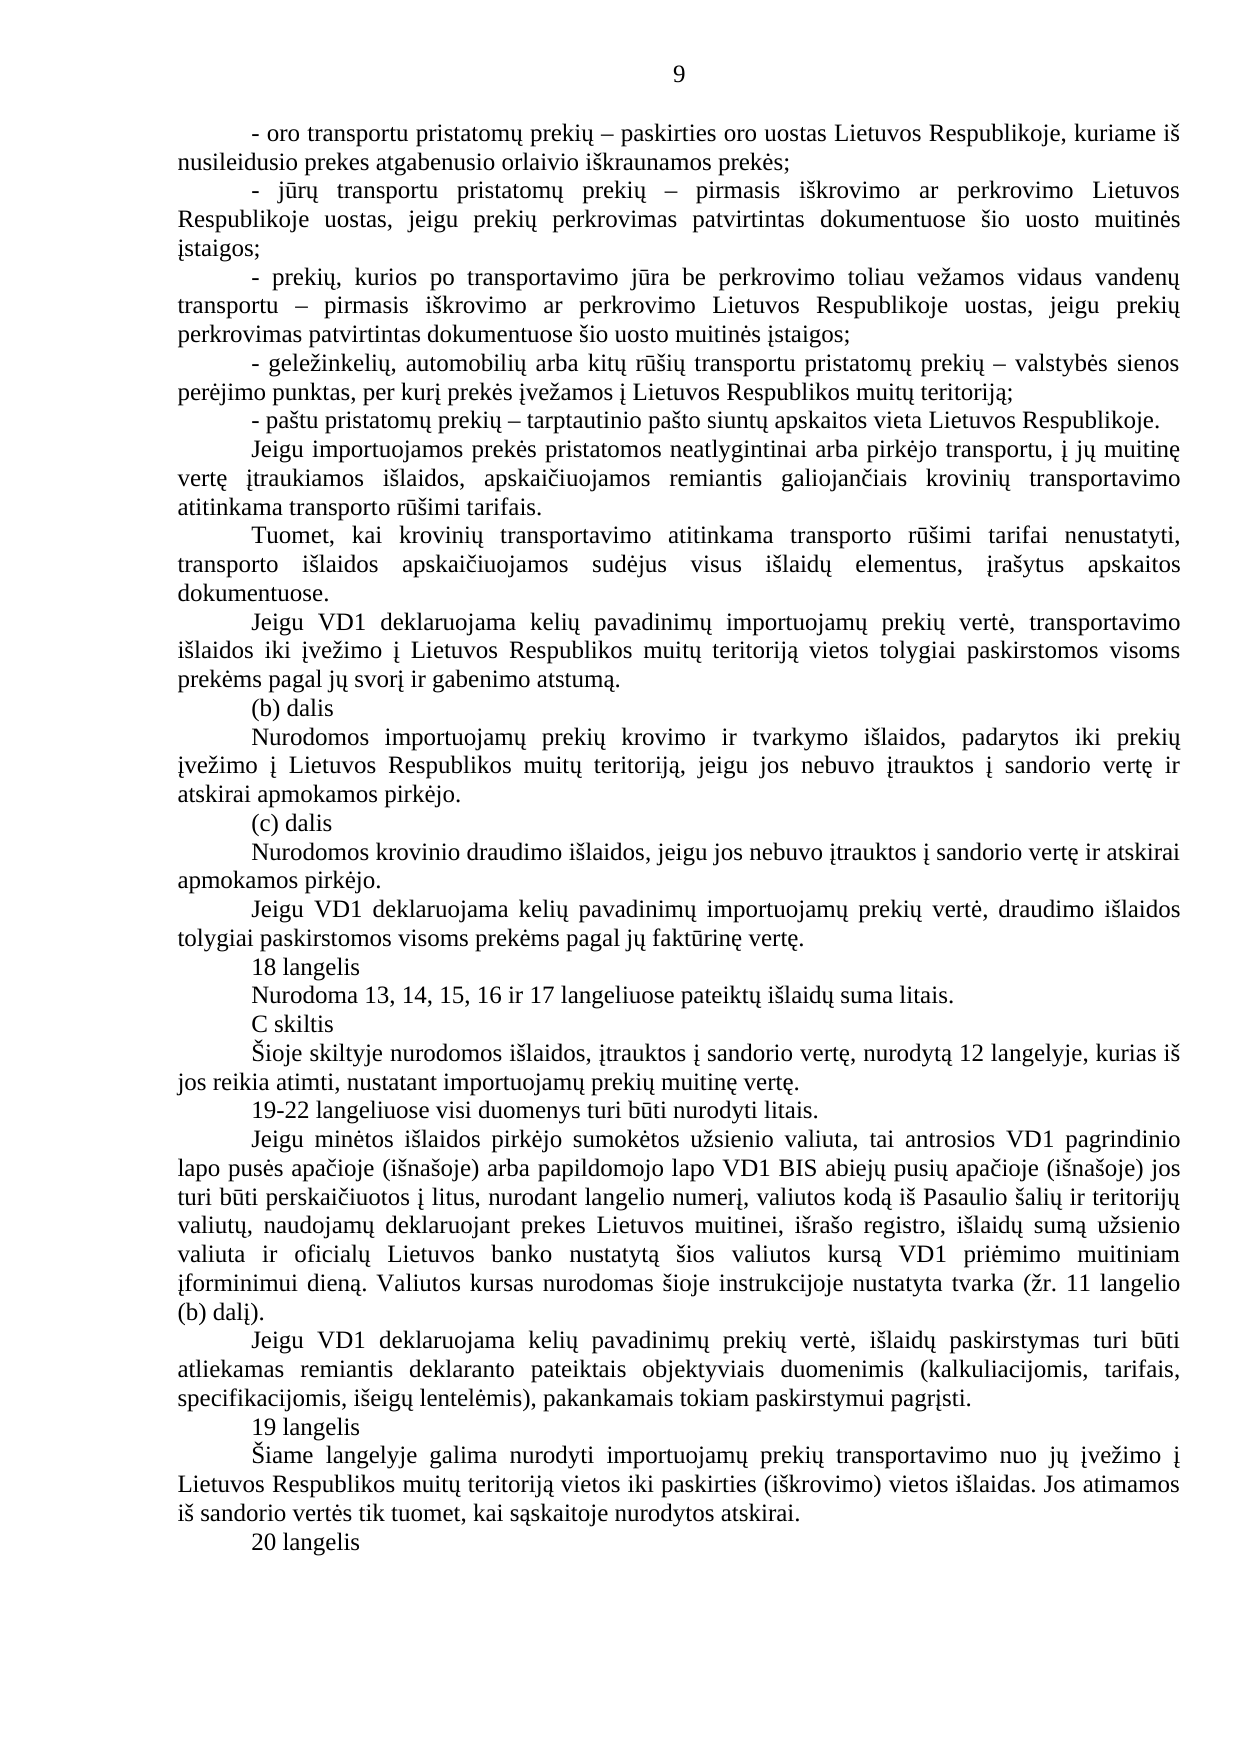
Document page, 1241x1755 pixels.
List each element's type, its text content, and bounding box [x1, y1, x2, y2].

text 18 langelis [177, 952, 1181, 981]
text Jeigu importuojamos prekės pristatomos neatlygintinai arba pirkėjo transportu, į jų muitinę vertę įtraukiamos išlaidos, apskaičiuojamos remiantis galiojančiais krovinių transportavimo atitinkama transporto rūšimi tarifais. [177, 434, 1181, 521]
text Šioje skiltyje nurodomos išlaidos, įtrauktos į sandorio vertę, nurodytą 12 langelyje, kurias iš jos reikia atimti, nustatant importuojamų prekių muitinę vertę. [177, 1038, 1181, 1096]
text Šiame langelyje galima nurodyti importuojamų prekių transportavimo nuo jų įvežimo į Lietuvos Respublikos muitų teritoriją vietos iki paskirties (iškrovimo) vietos išlaidas. Jos atimamos iš sandorio vertės tik tuomet, kai sąskaitoje nurodytos atskirai. [177, 1441, 1181, 1527]
text 20 langelis [177, 1527, 1181, 1556]
text Jeigu VD1 deklaruojama kelių pavadinimų importuojamų prekių vertė, draudimo išlaidos tolygiai paskirstomos visoms prekėms pagal jų faktūrinę vertę. [177, 894, 1181, 952]
text Jeigu VD1 deklaruojama kelių pavadinimų importuojamų prekių vertė, transportavimo išlaidos iki įvežimo į Lietuvos Respublikos muitų teritoriją vietos tolygiai paskirstomos visoms prekėms pagal jų svorį ir gabenimo atstumą. [177, 607, 1181, 693]
text Jeigu minėtos išlaidos pirkėjo sumokėtos užsienio valiuta, tai antrosios VD1 pagrindinio lapo pusės apačioje (išnašoje) arba papildomojo lapo VD1 BIS abiejų pusių apačioje (išnašoje) jos turi būti perskaičiuotos į litus, nurodant langelio numerį, valiutos kodą iš Pasaulio šalių ir teritorijų valiutų, naudojamų deklaruojant prekes Lietuvos muitinei, išrašo registro, išlaidų sumą užsienio valiuta ir oficialų Lietuvos banko nustatytą šios valiutos kursą VD1 priėmimo muitiniam įforminimui dieną. Valiutos kursas nurodomas šioje instrukcijoje nustatyta tvarka (žr. 11 langelio (b) dalį). [177, 1124, 1181, 1326]
text - jūrų transportu pristatomų prekių – pirmasis iškrovimo ar perkrovimo Lietuvos Respublikoje uostas, jeigu prekių perkrovimas patvirtintas dokumentuose šio uosto muitinės įstaigos; [177, 176, 1181, 262]
text (c) dalis [177, 808, 1181, 837]
text Tuomet, kai krovinių transportavimo atitinkama transporto rūšimi tarifai nenustatyti, transporto išlaidos apskaičiuojamos sudėjus visus išlaidų elementus, įrašytus apskaitos dokumentuose. [177, 521, 1181, 607]
text - prekių, kurios po transportavimo jūra be perkrovimo toliau vežamos vidaus vandenų transportu – pirmasis iškrovimo ar perkrovimo Lietuvos Respublikoje uostas, jeigu prekių perkrovimas patvirtintas dokumentuose šio uosto muitinės įstaigos; [177, 262, 1181, 348]
text (b) dalis [177, 693, 1181, 722]
text Jeigu VD1 deklaruojama kelių pavadinimų prekių vertė, išlaidų paskirstymas turi būti atliekamas remiantis deklaranto pateiktais objektyviais duomenimis (kalkuliacijomis, tarifais, specifikacijomis, išeigų lentelėmis), pakankamais tokiam paskirstymui pagrįsti. [177, 1326, 1181, 1412]
text C skiltis [177, 1009, 1181, 1038]
text - paštu pristatomų prekių – tarptautinio pašto siuntų apskaitos vieta Lietuvos Respublikoje. [177, 406, 1181, 434]
text Nurodomos krovinio draudimo išlaidos, jeigu jos nebuvo įtrauktos į sandorio vertę ir atskirai apmokamos pirkėjo. [177, 837, 1181, 894]
text Nurodomos importuojamų prekių krovimo ir tvarkymo išlaidos, padarytos iki prekių įvežimo į Lietuvos Respublikos muitų teritoriją, jeigu jos nebuvo įtrauktos į sandorio vertę ir atskirai apmokamos pirkėjo. [177, 722, 1181, 808]
text 19-22 langeliuose visi duomenys turi būti nurodyti litais. [177, 1096, 1181, 1124]
text - geležinkelių, automobilių arba kitų rūšių transportu pristatomų prekių – valstybės sienos perėjimo punktas, per kurį prekės įvežamos į Lietuvos Respublikos muitų teritoriją; [177, 348, 1181, 406]
text 19 langelis [177, 1412, 1181, 1441]
text - oro transportu pristatomų prekių – paskirties oro uostas Lietuvos Respublikoje, kuriame iš nusileidusio prekes atgabenusio orlaivio iškraunamos prekės; [177, 118, 1181, 176]
text Nurodoma 13, 14, 15, 16 ir 17 langeliuose pateiktų išlaidų suma litais. [177, 981, 1181, 1009]
